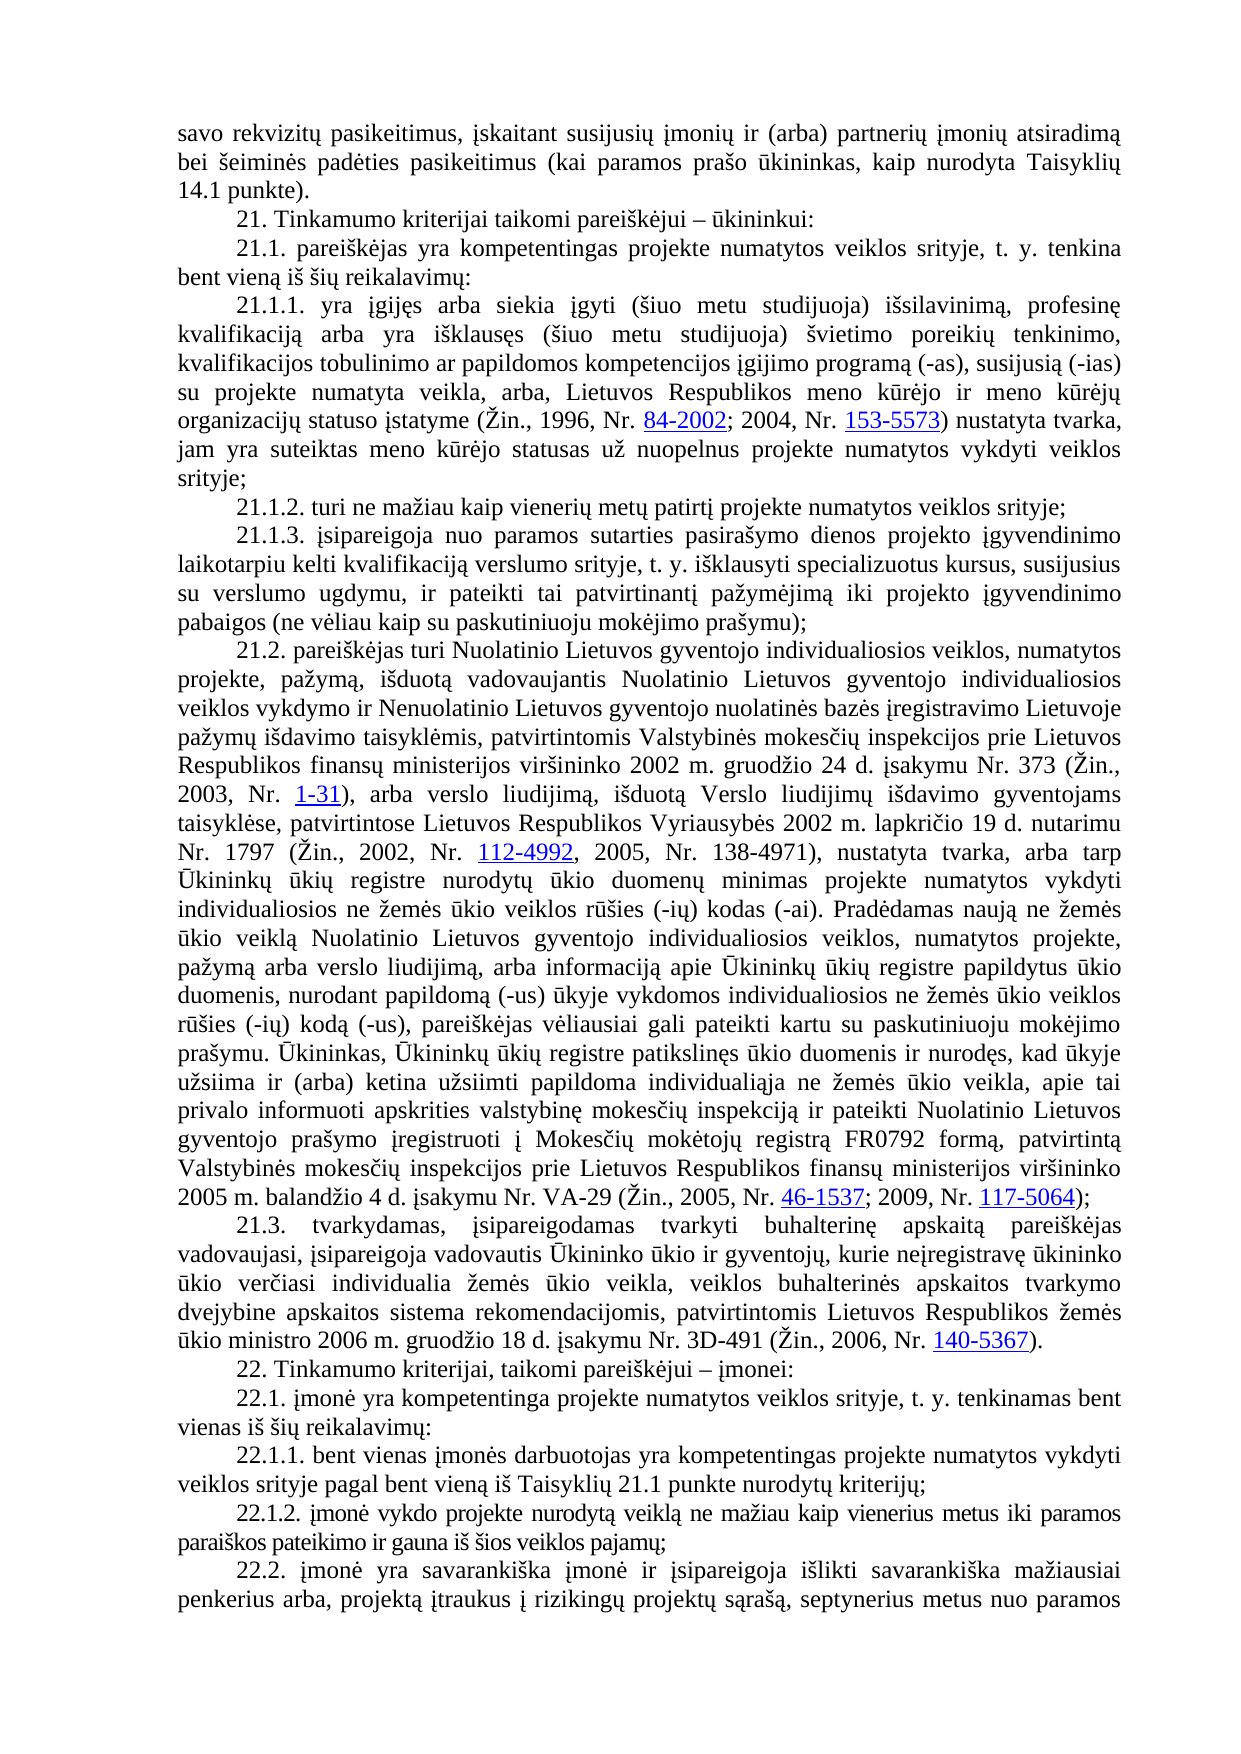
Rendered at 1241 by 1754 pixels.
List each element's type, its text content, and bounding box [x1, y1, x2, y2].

text 22.1.2. įmonė vykdo projekte nurodytą veiklą ne mažiau kaip vienerius metus iki paramos paraiškos pateikimo ir gauna iš šios veiklos pajamų; [177, 1498, 1122, 1556]
text 21.2. pareiškėjas turi Nuolatinio Lietuvos gyventojo individualiosios veiklos, numatytos projekte, pažymą, išduotą vadovaujantis Nuolatinio Lietuvos gyventojo individualiosios veiklos vykdymo ir Nenuolatinio Lietuvos gyventojo nuolatinės bazės įregistravimo Lietuvoje pažymų išdavimo taisyklėmis, patvirtintomis Valstybinės mokesčių inspekcijos prie Lietuvos Respublikos finansų ministerijos viršininko 2002 m. gruodžio 24 d. įsakymu Nr. 373 (Žin., 2003, Nr. 1-31), arba verslo liudijimą, išduotą Verslo liudijimų išdavimo gyventojams taisyklėse, patvirtintose Lietuvos Respublikos Vyriausybės 2002 m. lapkričio 19 d. nutarimu Nr. 1797 (Žin., 2002, Nr. 112-4992, 2005, Nr. 138-4971), nustatyta tvarka, arba tarp Ūkininkų ūkių registre nurodytų ūkio duomenų minimas projekte numatytos vykdyti individualiosios ne žemės ūkio veiklos rūšies (-ių) kodas (-ai). Pradėdamas naują ne žemės ūkio veiklą Nuolatinio Lietuvos gyventojo individualiosios veiklos, numatytos projekte, pažymą arba verslo liudijimą, arba informaciją apie Ūkininkų ūkių registre papildytus ūkio duomenis, nurodant papildomą (-us) ūkyje vykdomos individualiosios ne žemės ūkio veiklos rūšies (-ių) kodą (-us), pareiškėjas vėliausiai gali pateikti kartu su paskutiniuoju mokėjimo prašymu. Ūkininkas, Ūkininkų ūkių registre patikslinęs ūkio duomenis ir nurodęs, kad ūkyje užsiima ir (arba) ketina užsiimti papildoma individualiąja ne žemės ūkio veikla, apie tai privalo informuoti apskrities valstybinę mokesčių inspekciją ir pateikti Nuolatinio Lietuvos gyventojo prašymo įregistruoti į Mokesčių mokėtojų registrą FR0792 formą, patvirtintą Valstybinės mokesčių inspekcijos prie Lietuvos Respublikos finansų ministerijos viršininko 2005 m. balandžio 4 d. įsakymu Nr. VA-29 (Žin., 2005, Nr. 46-1537; 2009, Nr. 117-5064); [177, 636, 1122, 1211]
text 21.1.1. yra įgijęs arba siekia įgyti (šiuo metu studijuoja) išsilavinimą, profesinę kvalifikaciją arba yra išklausęs (šiuo metu studijuoja) švietimo poreikių tenkinimo, kvalifikacijos tobulinimo ar papildomos kompetencijos įgijimo programą (-as), susijusią (-ias) su projekte numatyta veikla, arba, Lietuvos Respublikos meno kūrėjo ir meno kūrėjų organizacijų statuso įstatyme (Žin., 1996, Nr. 84-2002; 2004, Nr. 153-5573) nustatyta tvarka, jam yra suteiktas meno kūrėjo statusas už nuopelnus projekte numatytos vykdyti veiklos srityje; [177, 291, 1122, 492]
text 22.2. įmonė yra savarankiška įmonė ir įsipareigoja išlikti savarankiška mažiausiai penkerius arba, projektą įtraukus į rizikingų projektų sąrašą, septynerius metus nuo paramos [177, 1556, 1122, 1613]
text 22. Tinkamumo kriterijai, taikomi pareiškėjui – įmonei: [177, 1354, 1122, 1383]
text 21. Tinkamumo kriterijai taikomi pareiškėjui – ūkininkui: [177, 204, 1122, 233]
text 22.1. įmonė yra kompetentinga projekte numatytos veiklos srityje, t. y. tenkinamas bent vienas iš šių reikalavimų: [177, 1383, 1122, 1441]
text 21.1. pareiškėjas yra kompetentingas projekte numatytos veiklos srityje, t. y. tenkina bent vieną iš šių reikalavimų: [177, 233, 1122, 291]
text 21.1.2. turi ne mažiau kaip vienerių metų patirtį projekte numatytos veiklos srityje; [177, 492, 1122, 521]
text 22.1.1. bent vienas įmonės darbuotojas yra kompetentingas projekte numatytos vykdyti veiklos srityje pagal bent vieną iš Taisyklių 21.1 punkte nurodytų kriterijų; [177, 1441, 1122, 1498]
text savo rekvizitų pasikeitimus, įskaitant susijusių įmonių ir (arba) partnerių įmonių atsiradimą bei šeiminės padėties pasikeitimus (kai paramos prašo ūkininkas, kaip nurodyta Taisyklių 14.1 punkte). [177, 118, 1122, 204]
text 21.1.3. įsipareigoja nuo paramos sutarties pasirašymo dienos projekto įgyvendinimo laikotarpiu kelti kvalifikaciją verslumo srityje, t. y. išklausyti specializuotus kursus, susijusius su verslumo ugdymu, ir pateikti tai patvirtinantį pažymėjimą iki projekto įgyvendinimo pabaigos (ne vėliau kaip su paskutiniuoju mokėjimo prašymu); [177, 521, 1122, 636]
text 21.3. tvarkydamas, įsipareigodamas tvarkyti buhalterinę apskaitą pareiškėjas vadovaujasi, įsipareigoja vadovautis Ūkininko ūkio ir gyventojų, kurie neįregistravę ūkininko ūkio verčiasi individualia žemės ūkio veikla, veiklos buhalterinės apskaitos tvarkymo dvejybine apskaitos sistema rekomendacijomis, patvirtintomis Lietuvos Respublikos žemės ūkio ministro 2006 m. gruodžio 18 d. įsakymu Nr. 3D-491 (Žin., 2006, Nr. 140-5367). [177, 1211, 1122, 1354]
